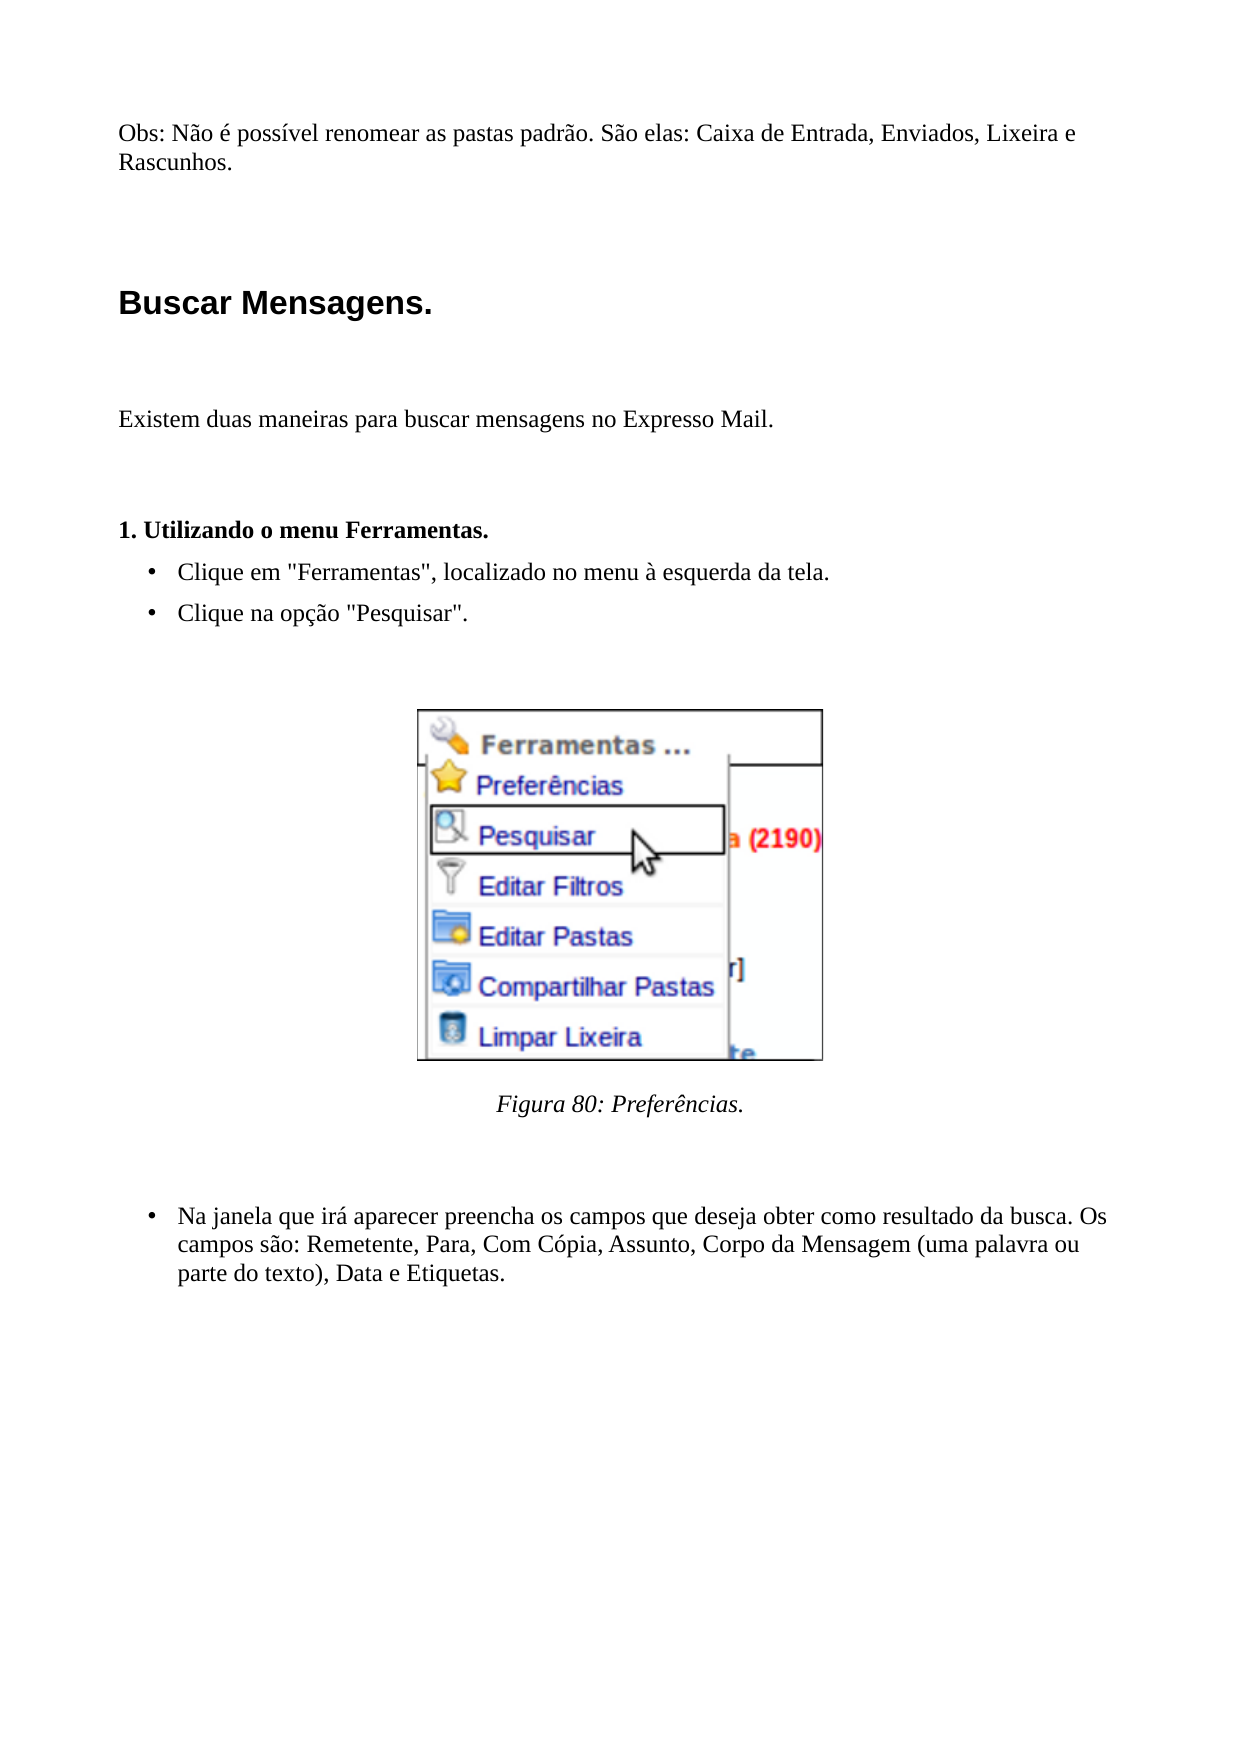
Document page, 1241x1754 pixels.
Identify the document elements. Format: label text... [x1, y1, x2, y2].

subtitle Buscar Mensagens. [118, 283, 1122, 322]
list Clique na opção "Pesquisar". [148, 598, 1122, 627]
list Clique em "Ferramentas", localizado no menu à esquerda da tela. [148, 557, 1122, 586]
text 1. Utilizando o menu Ferramentas. [118, 516, 1122, 544]
text Obs: Não é possível renomear as pastas padrão. São elas: Caixa de Entrada, Enviados, Lixeira e Rascunhos. [118, 118, 1122, 176]
text Figura 80: Preferências. [118, 709, 1122, 1118]
text Existem duas maneiras para buscar mensagens no Expresso Mail. [118, 404, 1122, 433]
picture [417, 709, 824, 1061]
list Na janela que irá aparecer preencha os campos que deseja obter como resultado da busca. Os campos são: Remetente, Para, Com Cópia, Assunto, Corpo da Mensagem (uma palavra ou parte do texto), Data e Etiquetas. [148, 1201, 1122, 1287]
